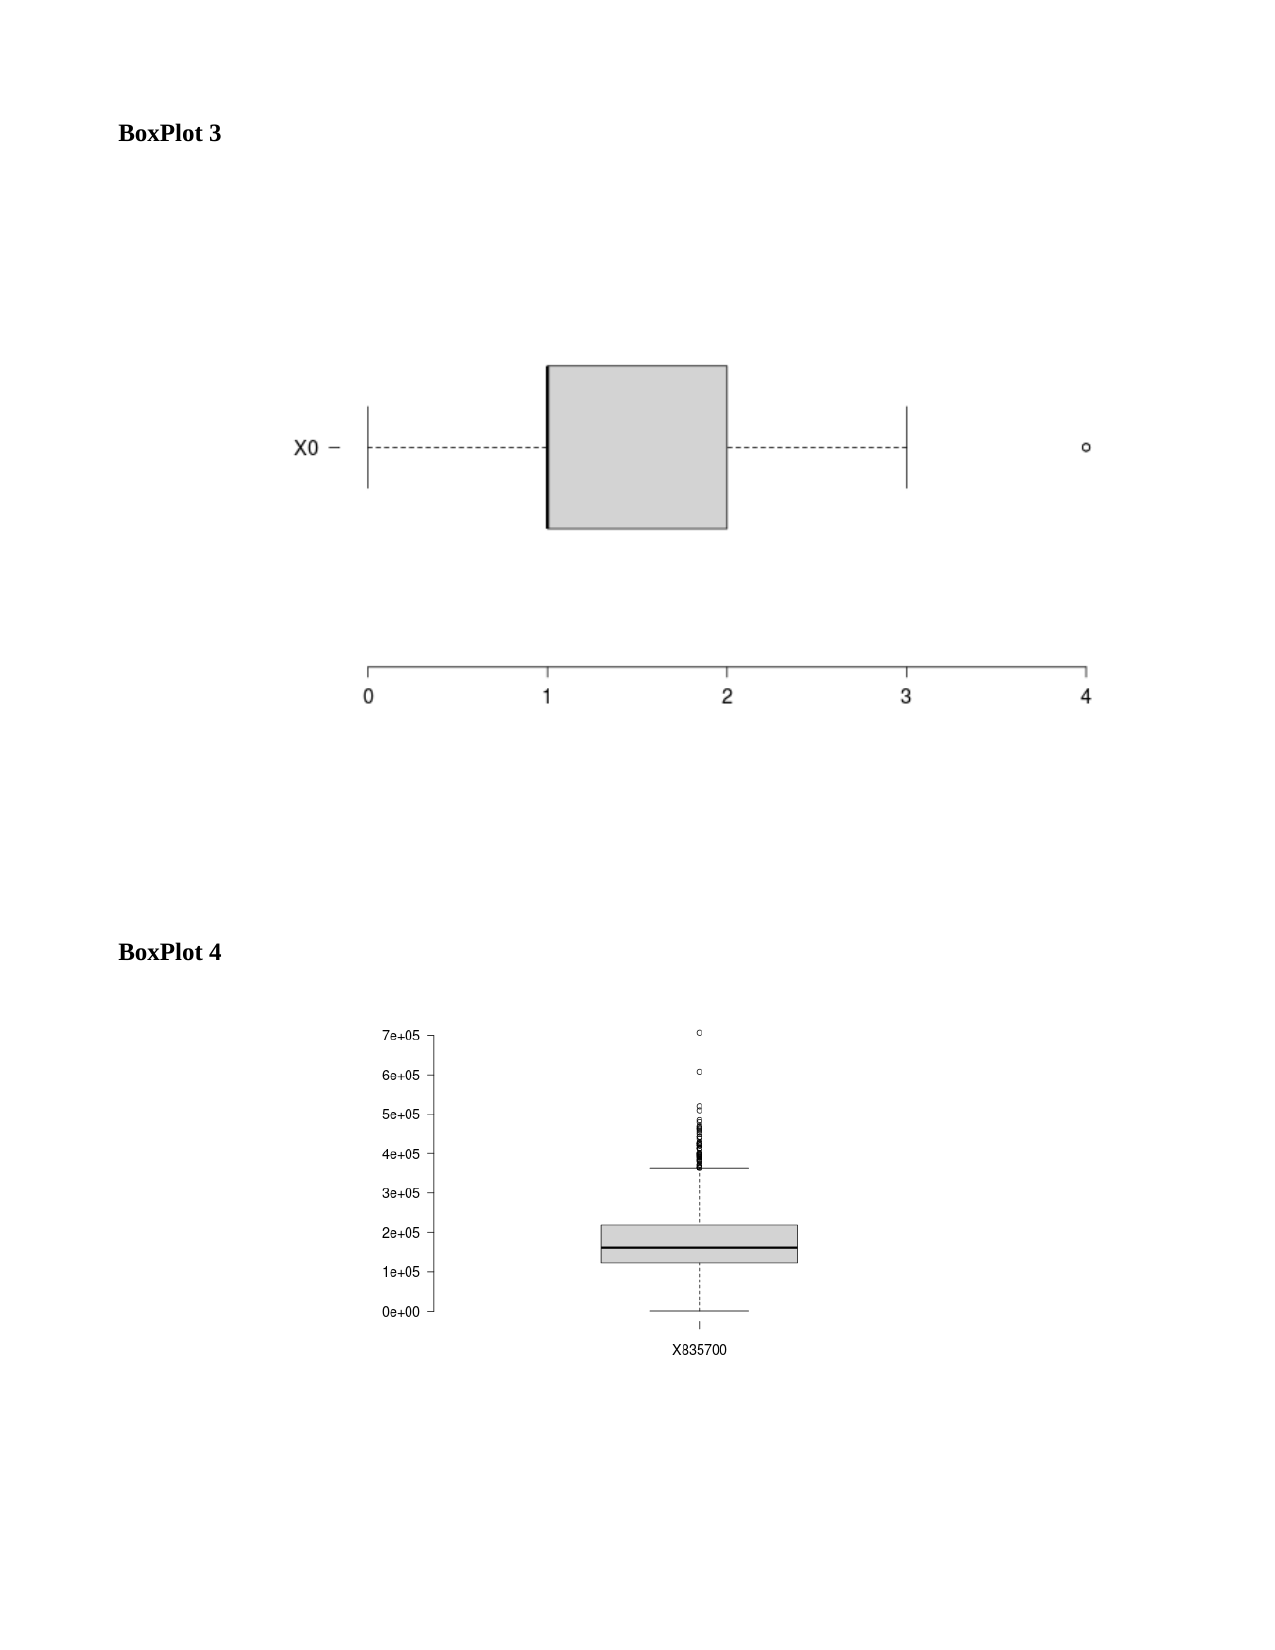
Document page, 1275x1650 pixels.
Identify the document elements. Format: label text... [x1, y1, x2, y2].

picture [282, 966, 993, 1487]
text BoxPlot 4 [118, 937, 1157, 966]
picture [118, 146, 1157, 909]
text BoxPlot 3 [118, 118, 1157, 146]
